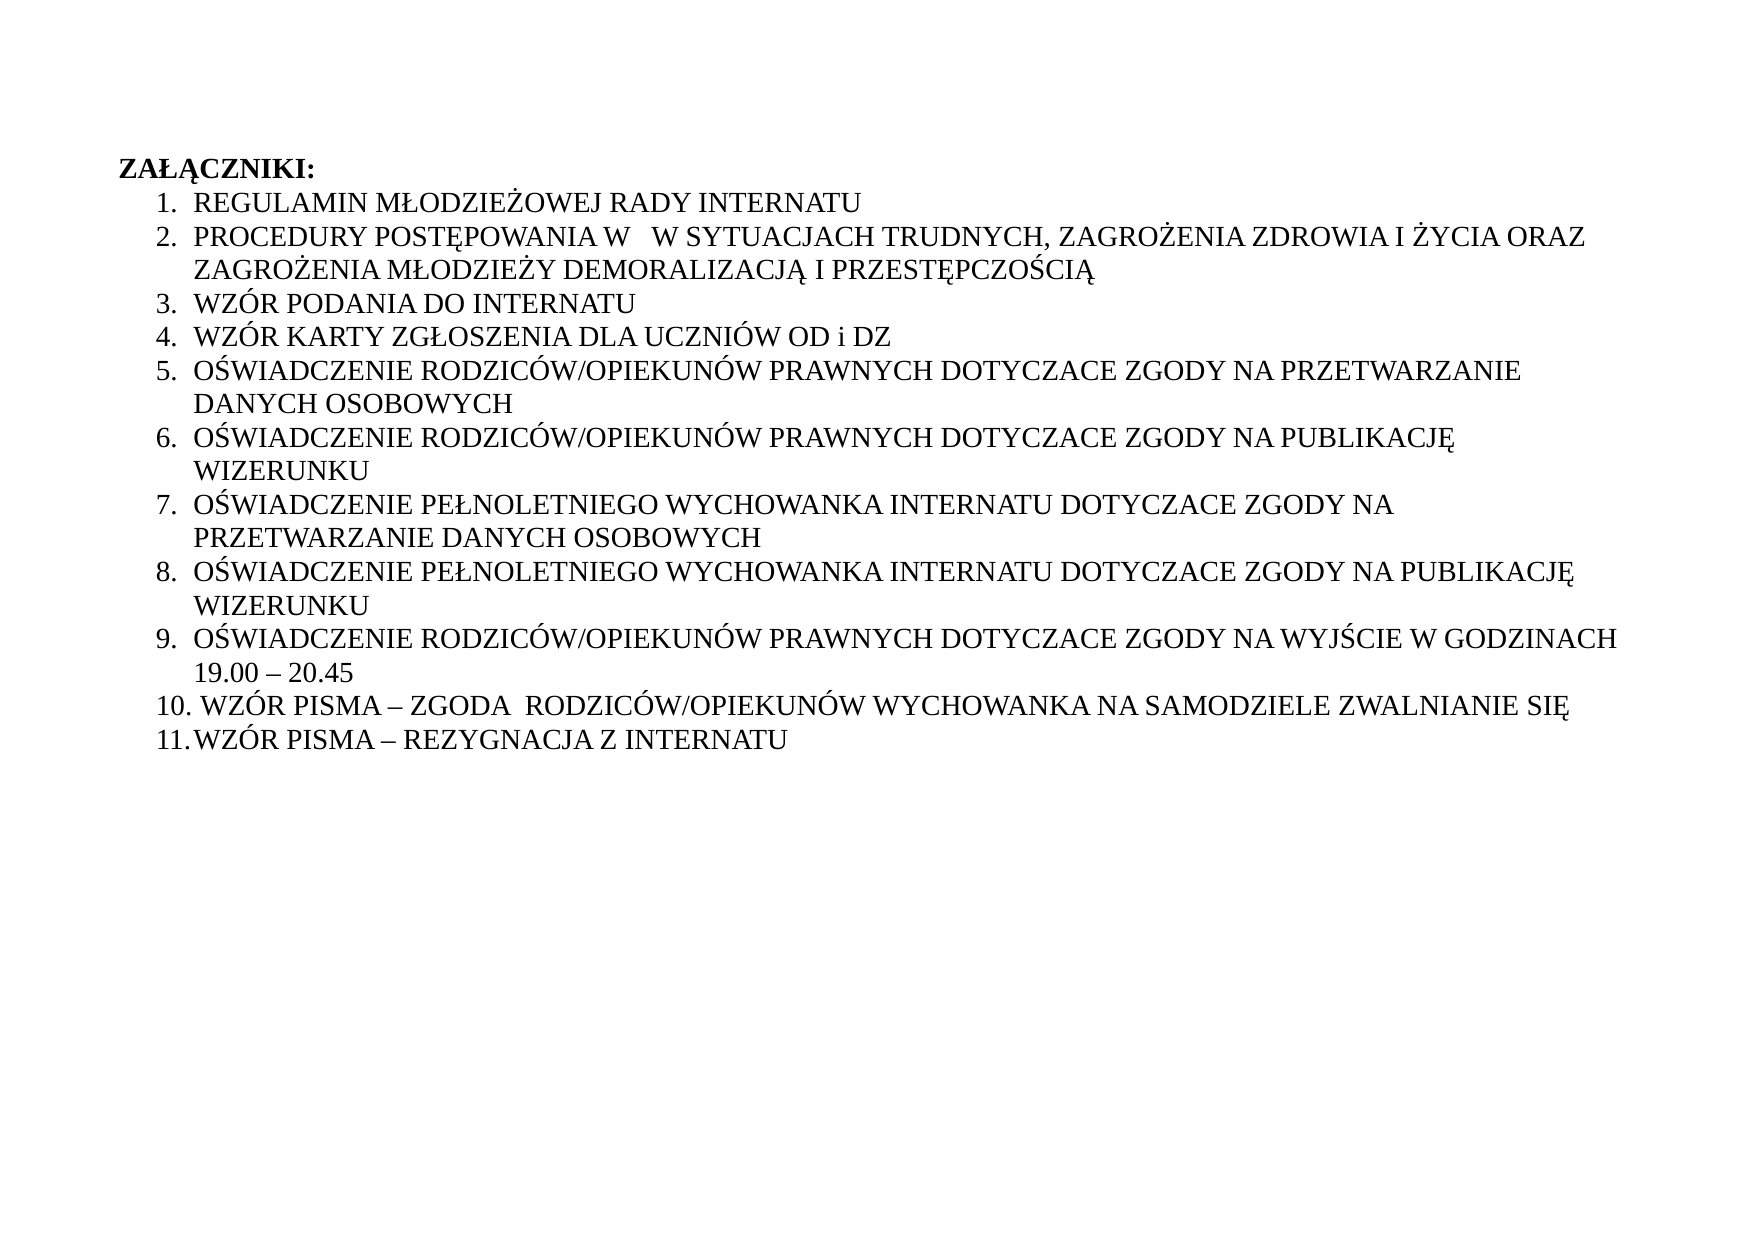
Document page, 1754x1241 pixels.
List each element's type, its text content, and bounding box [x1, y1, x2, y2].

list OŚWIADCZENIE PEŁNOLETNIEGO WYCHOWANKA INTERNATU DOTYCZACE ZGODY NA PRZETWARZANIE DANYCH OSOBOWYCH [156, 487, 1636, 554]
list WZÓR KARTY ZGŁOSZENIA DLA UCZNIÓW OD i DZ [156, 319, 1636, 353]
list PROCEDURY POSTĘPOWANIA W W SYTUACJACH TRUDNYCH, ZAGROŻENIA ZDROWIA I ŻYCIA ORAZ ZAGROŻENIA MŁODZIEŻY DEMORALIZACJĄ I PRZESTĘPCZOŚCIĄ [156, 219, 1636, 286]
list OŚWIADCZENIE RODZICÓW/OPIEKUNÓW PRAWNYCH DOTYCZACE ZGODY NA PRZETWARZANIE DANYCH OSOBOWYCH [156, 353, 1636, 420]
list REGULAMIN MŁODZIEŻOWEJ RADY INTERNATU [156, 185, 1636, 219]
list OŚWIADCZENIE RODZICÓW/OPIEKUNÓW PRAWNYCH DOTYCZACE ZGODY NA PUBLIKACJĘ WIZERUNKU [156, 420, 1636, 487]
list WZÓR PISMA – REZYGNACJA Z INTERNATU [156, 722, 1636, 755]
list OŚWIADCZENIE PEŁNOLETNIEGO WYCHOWANKA INTERNATU DOTYCZACE ZGODY NA PUBLIKACJĘ WIZERUNKU [156, 554, 1636, 621]
list WZÓR PISMA – ZGODA RODZICÓW/OPIEKUNÓW WYCHOWANKA NA SAMODZIELE ZWALNIANIE SIĘ [156, 688, 1636, 722]
list OŚWIADCZENIE RODZICÓW/OPIEKUNÓW PRAWNYCH DOTYCZACE ZGODY NA WYJŚCIE W GODZINACH 19.00 – 20.45 [156, 621, 1636, 688]
list WZÓR PODANIA DO INTERNATU [156, 286, 1636, 319]
text ZAŁĄCZNIKI: [118, 152, 1636, 185]
